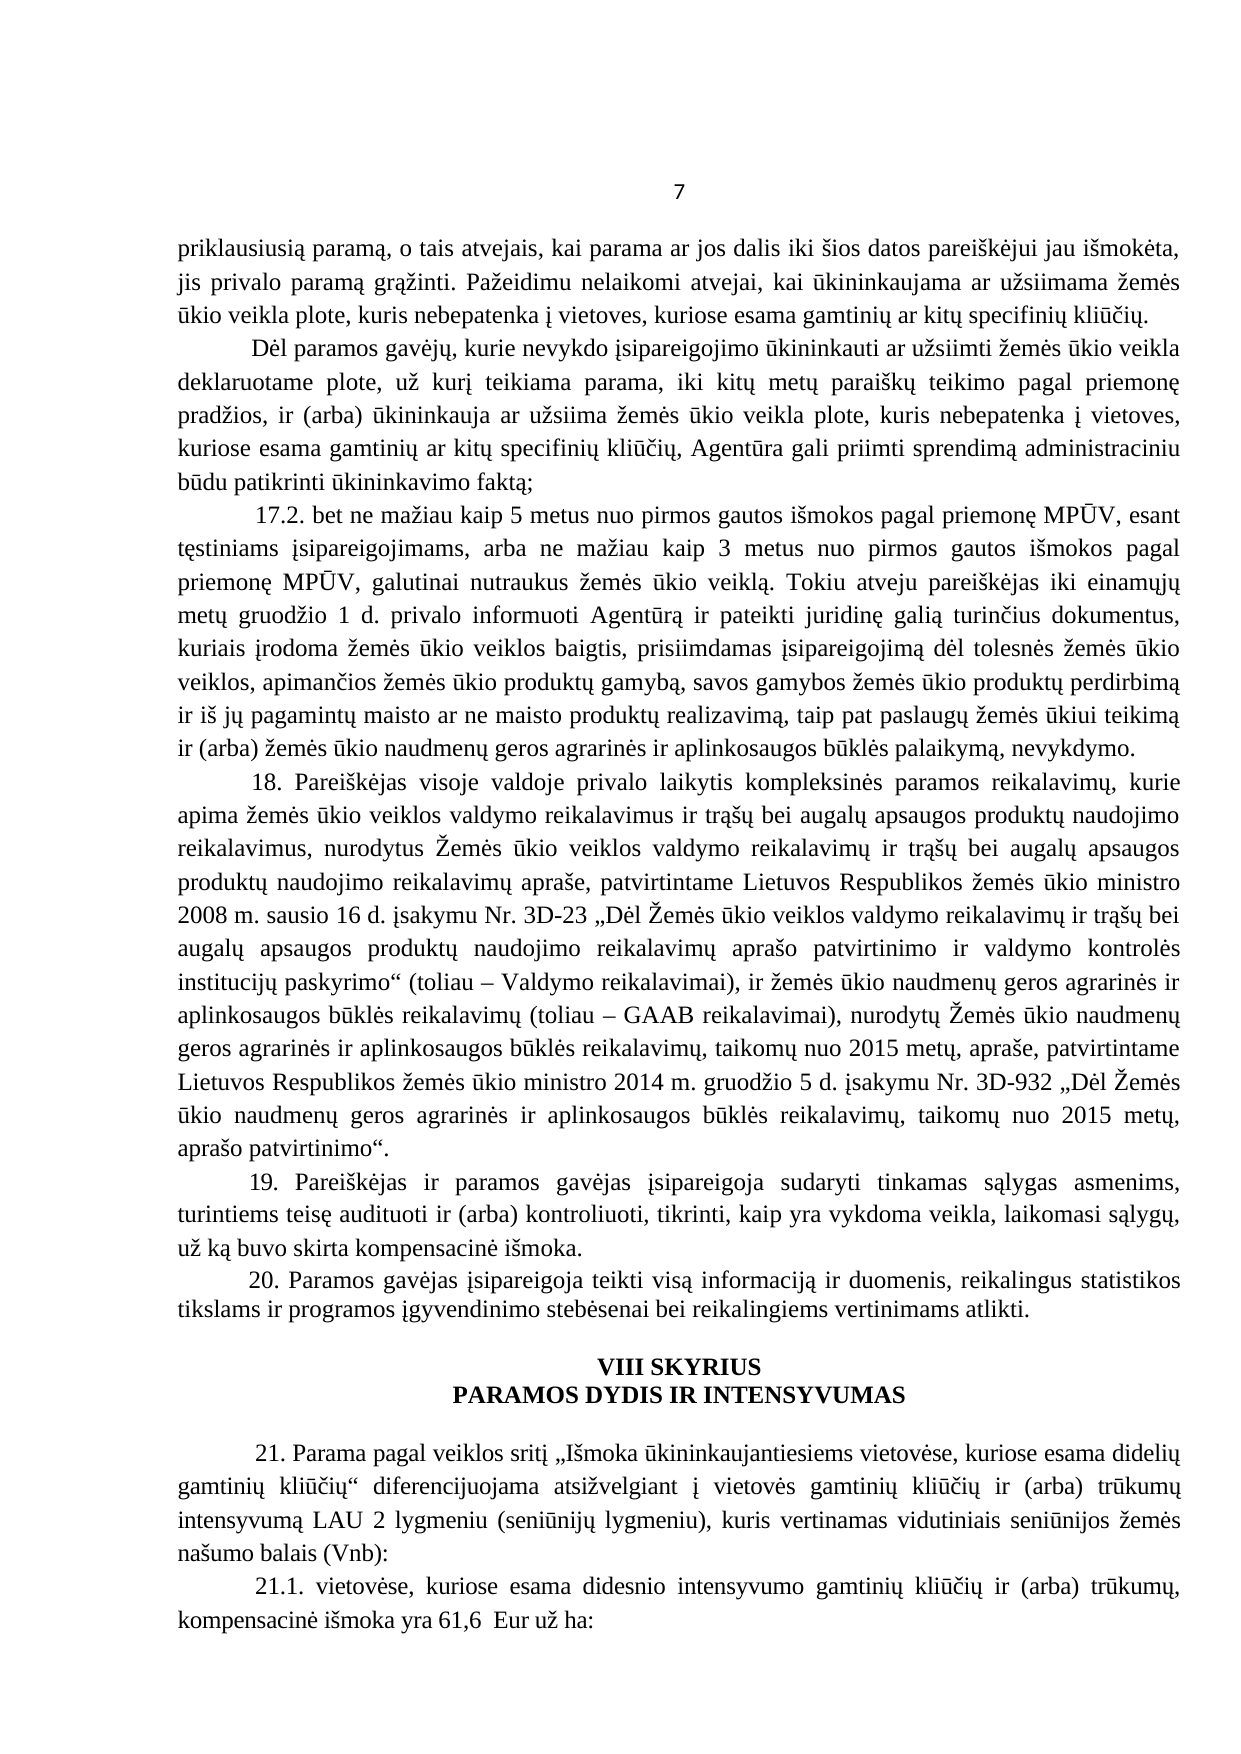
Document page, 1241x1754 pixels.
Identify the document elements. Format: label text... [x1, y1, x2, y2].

text Dėl paramos gavėjų, kurie nevykdo įsipareigojimo ūkininkauti ar užsiimti žemės ūkio veikla deklaruotame plote, už kurį teikiama parama, iki kitų metų paraiškų teikimo pagal priemonę pradžios, ir (arba) ūkininkauja ar užsiima žemės ūkio veikla plote, kuris nebepatenka į vietoves, kuriose esama gamtinių ar kitų specifinių kliūčių, Agentūra gali priimti sprendimą administraciniu būdu patikrinti ūkininkavimo faktą; [177, 333, 1181, 495]
text 17.2. bet ne mažiau kaip 5 metus nuo pirmos gautos išmokos pagal priemonę MPŪV, esant tęstiniams įsipareigojimams, arba ne mažiau kaip 3 metus nuo pirmos gautos išmokos pagal priemonę MPŪV, galutinai nutraukus žemės ūkio veiklą. Tokiu atveju pareiškėjas iki einamųjų metų gruodžio 1 d. privalo informuoti Agentūrą ir pateikti juridinę galią turinčius dokumentus, kuriais įrodoma žemės ūkio veiklos baigtis, prisiimdamas įsipareigojimą dėl tolesnės žemės ūkio veiklos, apimančios žemės ūkio produktų gamybą, savos gamybos žemės ūkio produktų perdirbimą ir iš jų pagamintų maisto ar ne maisto produktų realizavimą, taip pat paslaugų žemės ūkiui teikimą ir (arba) žemės ūkio naudmenų geros agrarinės ir aplinkosaugos būklės palaikymą, nevykdymo. [177, 500, 1181, 762]
text priklausiusią paramą, o tais atvejais, kai parama ar jos dalis iki šios datos pareiškėjui jau išmokėta, jis privalo paramą grąžinti. Pažeidimu nelaikomi atvejai, kai ūkininkaujama ar užsiimama žemės ūkio veikla plote, kuris nebepatenka į vietoves, kuriose esama gamtinių ar kitų specifinių kliūčių. [177, 233, 1181, 329]
text VIII SKYRIUS [177, 1352, 1181, 1381]
text 21.1. vietovėse, kuriose esama didesnio intensyvumo gamtinių kliūčių ir (arba) trūkumų, kompensacinė išmoka yra 61,6 Eur už ha: [177, 1571, 1181, 1634]
text 19. Pareiškėjas ir paramos gavėjas įsipareigoja sudaryti tinkamas sąlygas asmenims, turintiems teisę audituoti ir (arba) kontroliuoti, tikrinti, kaip yra vykdoma veikla, laikomasi sąlygų, už ką buvo skirta kompensacinė išmoka. [177, 1167, 1181, 1261]
text 20. Paramos gavėjas įsipareigoja teikti visą informaciją ir duomenis, reikalingus statistikos tikslams ir programos įgyvendinimo stebėsenai bei reikalingiems vertinimams atlikti. [177, 1266, 1181, 1323]
text 18. Pareiškėjas visoje valdoje privalo laikytis kompleksinės paramos reikalavimų, kurie apima žemės ūkio veiklos valdymo reikalavimus ir trąšų bei augalų apsaugos produktų naudojimo reikalavimus, nurodytus Žemės ūkio veiklos valdymo reikalavimų ir trąšų bei augalų apsaugos produktų naudojimo reikalavimų apraše, patvirtintame Lietuvos Respublikos žemės ūkio ministro 2008 m. sausio 16 d. įsakymu Nr. 3D-23 „Dėl Žemės ūkio veiklos valdymo reikalavimų ir trąšų bei augalų apsaugos produktų naudojimo reikalavimų aprašo patvirtinimo ir valdymo kontrolės institucijų paskyrimo“ (toliau – Valdymo reikalavimai), ir žemės ūkio naudmenų geros agrarinės ir aplinkosaugos būklės reikalavimų (toliau – GAAB reikalavimai), nurodytų Žemės ūkio naudmenų geros agrarinės ir aplinkosaugos būklės reikalavimų, taikomų nuo 2015 metų, apraše, patvirtintame Lietuvos Respublikos žemės ūkio ministro 2014 m. gruodžio 5 d. įsakymu Nr. 3D-932 „Dėl Žemės ūkio naudmenų geros agrarinės ir aplinkosaugos būklės reikalavimų, taikomų nuo 2015 metų, aprašo patvirtinimo“. [177, 767, 1181, 1162]
text 21. Parama pagal veiklos sritį „Išmoka ūkininkaujantiesiems vietovėse, kuriose esama didelių gamtinių kliūčių“ diferencijuojama atsižvelgiant į vietovės gamtinių kliūčių ir (arba) trūkumų intensyvumą LAU 2 lygmeniu (seniūnijų lygmeniu), kuris vertinamas vidutiniais seniūnijos žemės našumo balais (Vnb): [177, 1438, 1181, 1567]
text PARAMOS DYDIS IR INTENSYVUMAS [177, 1381, 1181, 1409]
